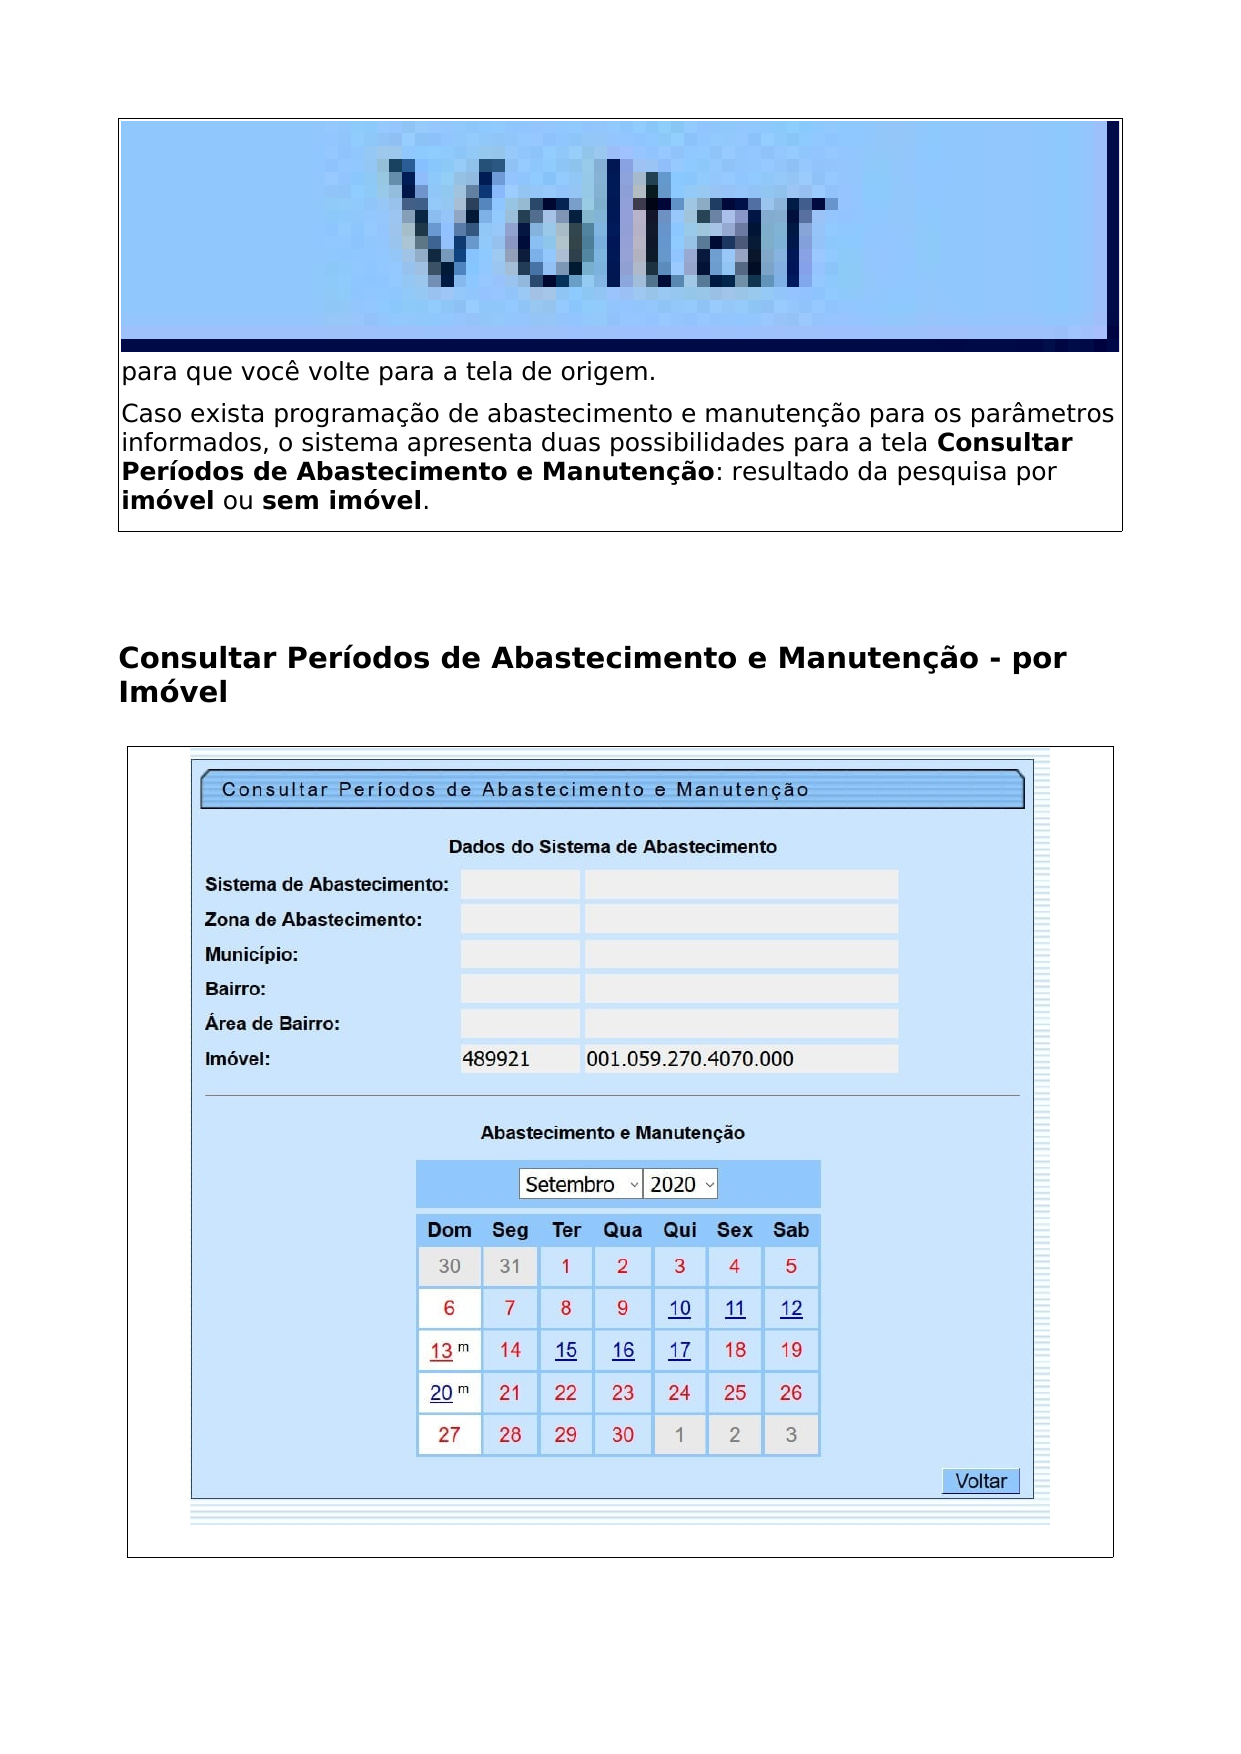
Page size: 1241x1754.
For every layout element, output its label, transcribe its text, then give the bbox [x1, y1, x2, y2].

picture [190, 748, 1050, 1525]
picture [121, 121, 1120, 352]
table_header [128, 747, 1113, 1557]
table_header para que você volte para a tela de origem. Caso exista programação de abastecimento e manutenção para os parâmetros informados, o sistema apresenta duas possibilidades para a tela Consultar Períodos de Abastecimento e Manutenção: resultado da pesquisa por imóvel ou sem imóvel. [119, 119, 1122, 531]
subtitle Consultar Períodos de Abastecimento e Manutenção - por Imóvel [118, 642, 1122, 710]
